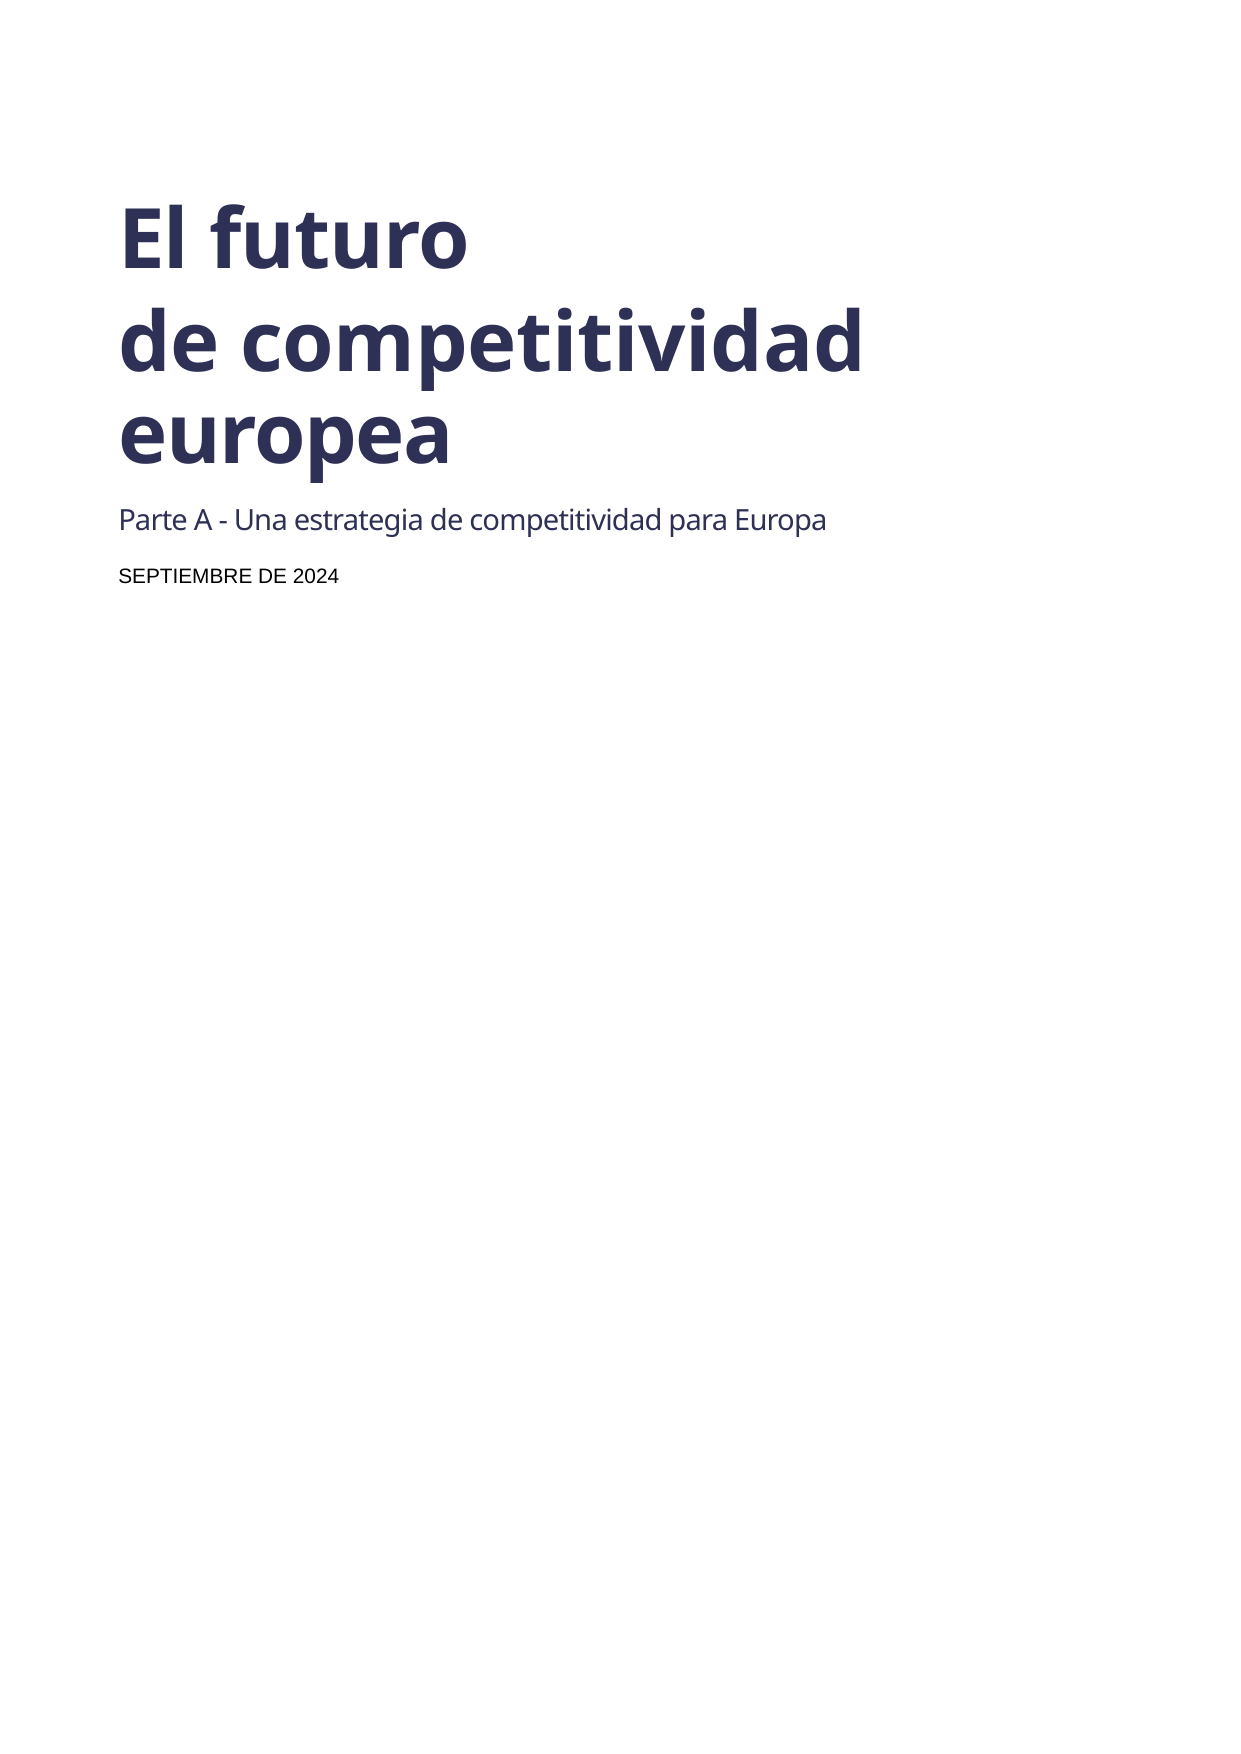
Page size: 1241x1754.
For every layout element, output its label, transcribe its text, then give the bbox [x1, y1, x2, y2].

text El futuro [118, 148, 1122, 298]
text de competitividad europea [118, 298, 1122, 482]
text SEPTIEMBRE DE 2024 [118, 564, 1122, 588]
text Parte A - Una estrategia de competitividad para Europa [118, 490, 1122, 540]
